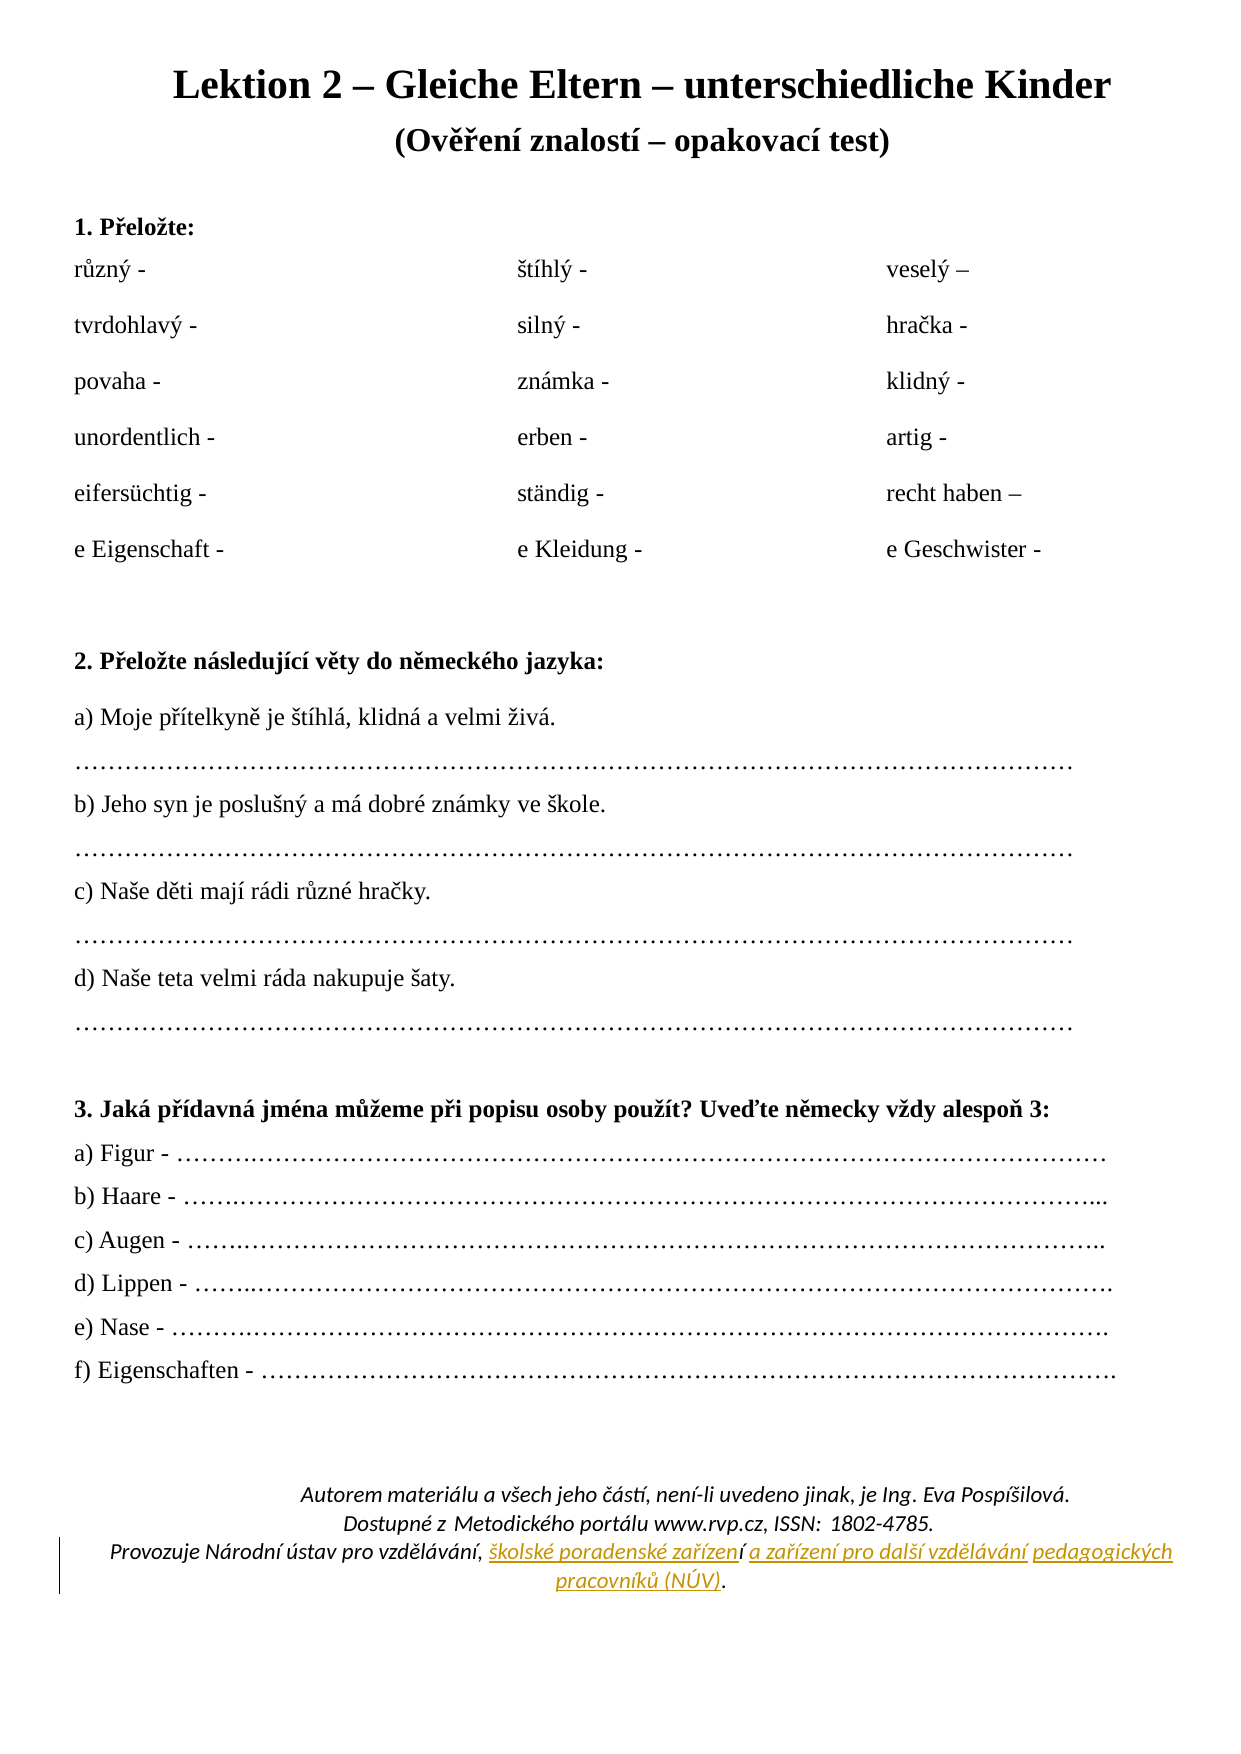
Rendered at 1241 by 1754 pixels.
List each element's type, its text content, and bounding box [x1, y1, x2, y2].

text a) Moje přítelkyně je štíhlá, klidná a velmi živá. [74, 702, 1211, 731]
text unordentlich - erben - artig - [74, 422, 1211, 451]
text ………………………………………………………………………………………………………… [74, 1007, 1211, 1036]
text c) Augen - …….………………………………………………………………………………………….. [74, 1224, 1211, 1253]
text d) Naše teta velmi ráda nakupuje šaty. [74, 963, 1211, 992]
text eifersüchtig - ständig - recht haben – [74, 478, 1211, 507]
text ………………………………………………………………………………………………………… [74, 920, 1211, 949]
text e) Nase - ……….…………………………………………………………………………………………. [74, 1312, 1211, 1341]
text e Eigenschaft - e Kleidung - e Geschwister - [74, 534, 1211, 563]
text 1. Přeložte: [74, 212, 1211, 241]
text d) Lippen - ……..…………………………………………………………………………………………. [74, 1268, 1211, 1297]
text 3. Jaká přídavná jména můžeme při popisu osoby použít? Uveďte německy vždy alespoň 3: [74, 1094, 1211, 1123]
text tvrdohlavý - silný - hračka - [74, 310, 1211, 339]
text ………………………………………………………………………………………………………… [74, 746, 1211, 774]
text 2. Přeložte následující věty do německého jazyka: [74, 646, 1211, 675]
text Lektion 2 – Gleiche Eltern – unterschiedliche Kinder [74, 59, 1211, 107]
text povaha - známka - klidný - [74, 366, 1211, 395]
text a) Figur - ……….………………………………………………………………………………………… [74, 1137, 1211, 1166]
text různý - štíhlý - veselý – [74, 254, 1211, 283]
text b) Haare - …….…………………………………………………………………………………………... [74, 1181, 1211, 1210]
text (Ověření znalostí – opakovací test) [74, 119, 1211, 158]
text c) Naše děti mají rádi různé hračky. [74, 876, 1211, 905]
text f) Eigenschaften - …………………………………………………………………………………………. [74, 1355, 1211, 1384]
text ………………………………………………………………………………………………………… [74, 833, 1211, 862]
text b) Jeho syn je poslušný a má dobré známky ve škole. [74, 789, 1211, 818]
